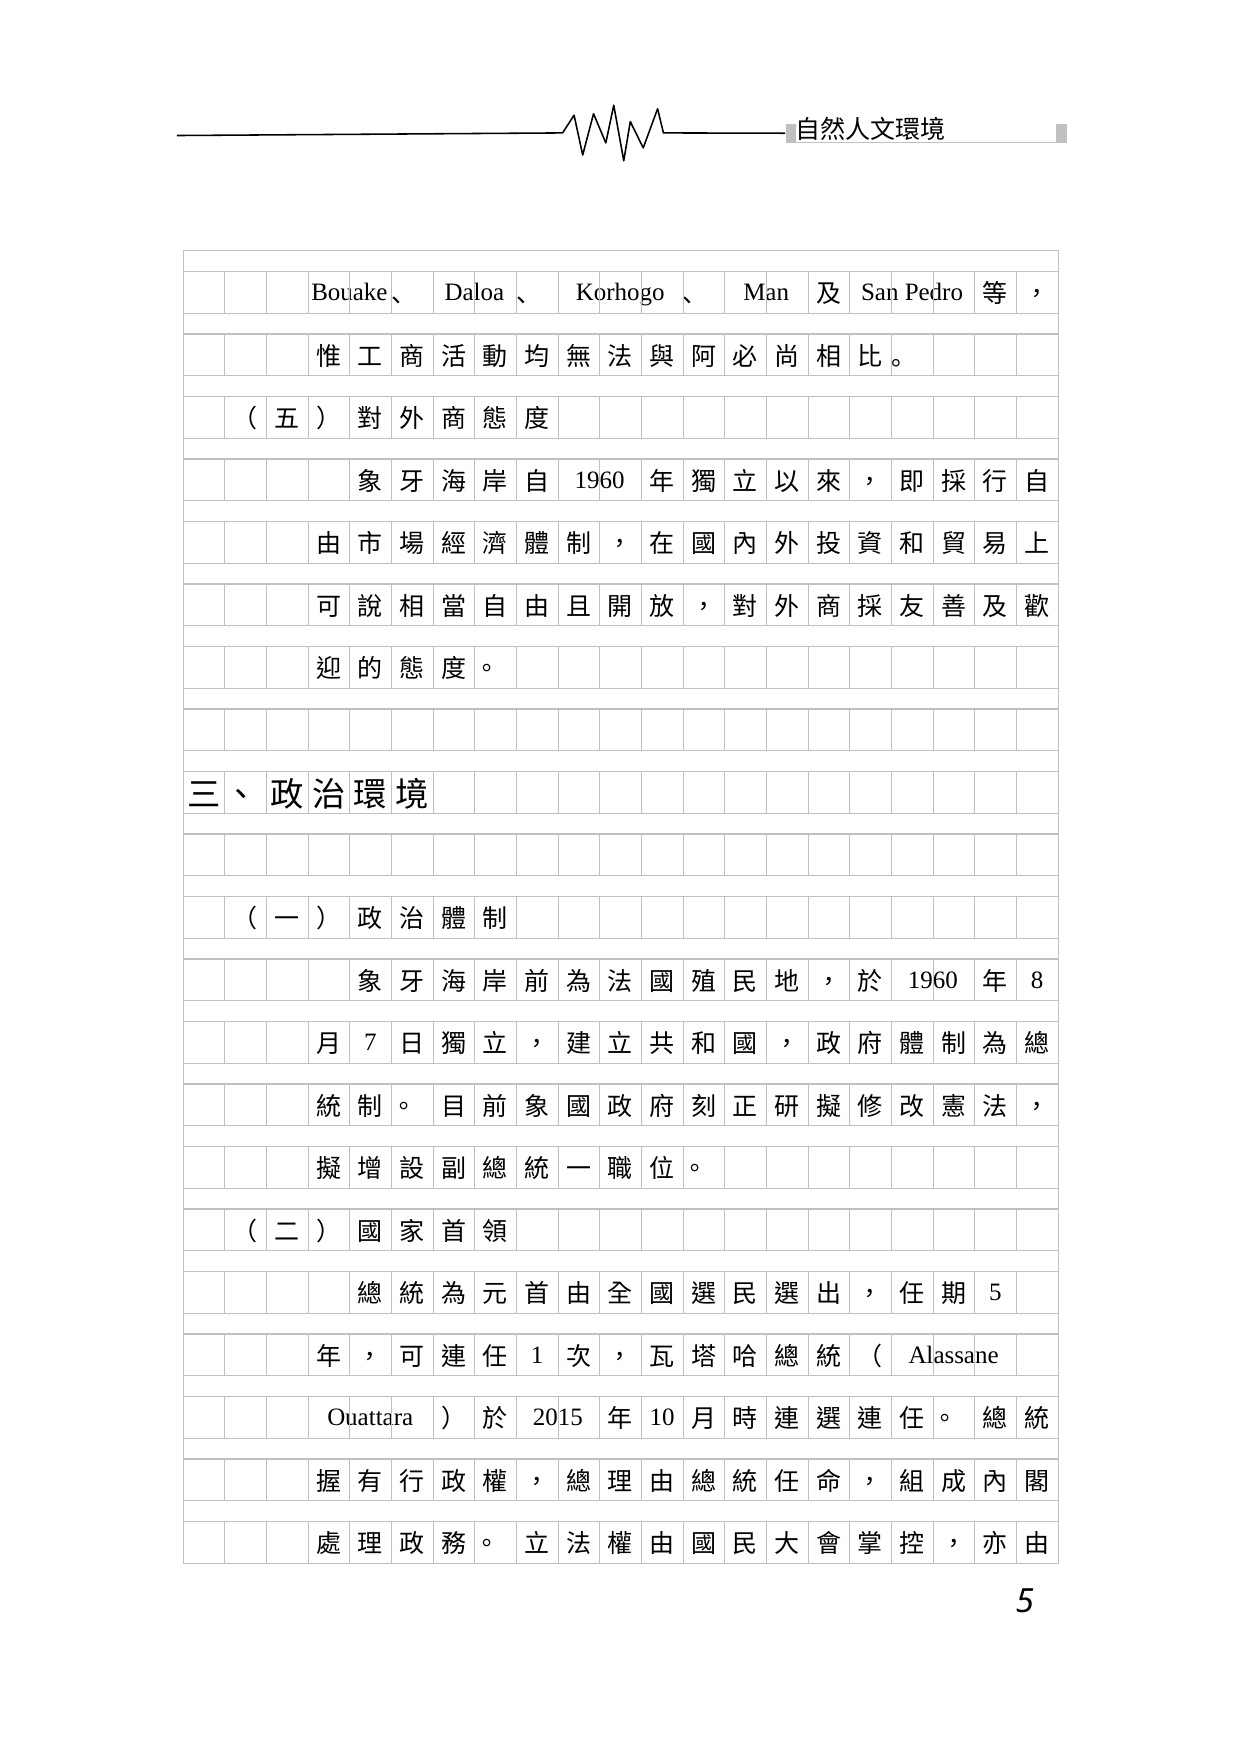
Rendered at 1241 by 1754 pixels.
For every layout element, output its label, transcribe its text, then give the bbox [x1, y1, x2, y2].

text 象牙海岸前為法國殖民地，於1960年8月7日獨立，建立共和國，政府體制為總統制。目前象國政府刻正研擬修改憲法，擬增設副總統一職位。 [392, 1085, 433, 1125]
text 象牙海岸前為法國殖民地，於1960年8月7日獨立，建立共和國，政府體制為總統制。目前象國政府刻正研擬修改憲法，擬增設副總統一職位。 [517, 1085, 558, 1125]
text 三、政治環境 [600, 772, 641, 813]
text 象牙海岸其他重要城市尚包括Bouake、Daloa、Korhogo、Man及San Pedro等，惟工商活動均無法與阿必尚相比。 [767, 335, 808, 375]
text [1017, 397, 1058, 438]
text 象牙海岸前為法國殖民地，於1960年8月7日獨立，建立共和國，政府體制為總統制。目前象國政府刻正研擬修改憲法，擬增設副總統一職位。 [350, 1085, 391, 1125]
text 象牙海岸前為法國殖民地，於1960年8月7日獨立，建立共和國，政府體制為總統制。目前象國政府刻正研擬修改憲法，擬增設副總統一職位。 [281, 1001, 1058, 1021]
text 象牙海岸自1960年獨立以來，即採行自由市場經濟體制，在國內外投資和貿易上可說相當自由且開放，對外商採友善及歡迎的態度。 [642, 522, 683, 563]
text ） [309, 1210, 349, 1250]
text 象牙海岸自1960年獨立以來，即採行自由市場經濟體制，在國內外投資和貿易上可說相當自由且開放，對外商採友善及歡迎的態度。 [1017, 522, 1058, 563]
text 象牙海岸前為法國殖民地，於1960年8月7日獨立，建立共和國，政府體制為總統制。目前象國政府刻正研擬修改憲法，擬增設副總統一職位。 [559, 1022, 599, 1063]
text 象牙海岸其他重要城市尚包括Bouake、Daloa、Korhogo、Man及San Pedro等，惟工商活動均無法與阿必尚相比。 [892, 272, 933, 313]
text 象牙海岸前為法國殖民地，於1960年8月7日獨立，建立共和國，政府體制為總統制。目前象國政府刻正研擬修改憲法，擬增設副總統一職位。 [434, 960, 474, 1000]
text 象牙海岸前為法國殖民地，於1960年8月7日獨立，建立共和國，政府體制為總統制。目前象國政府刻正研擬修改憲法，擬增設副總統一職位。 [559, 1147, 599, 1188]
text 制 [475, 897, 516, 938]
text [934, 897, 974, 938]
text 象牙海岸自1960年獨立以來，即採行自由市場經濟體制，在國內外投資和貿易上可說相當自由且開放，對外商採友善及歡迎的態度。 [309, 647, 349, 688]
text 象牙海岸前為法國殖民地，於1960年8月7日獨立，建立共和國，政府體制為總統制。目前象國政府刻正研擬修改憲法，擬增設副總統一職位。 [642, 1085, 683, 1125]
text 象牙海岸前為法國殖民地，於1960年8月7日獨立，建立共和國，政府體制為總統制。目前象國政府刻正研擬修改憲法，擬增設副總統一職位。 [434, 1085, 474, 1125]
text 象牙海岸自1960年獨立以來，即採行自由市場經濟體制，在國內外投資和貿易上可說相當自由且開放，對外商採友善及歡迎的態度。 [475, 585, 516, 625]
text [850, 1210, 891, 1250]
text 象牙海岸自1960年獨立以來，即採行自由市場經濟體制，在國內外投資和貿易上可說相當自由且開放，對外商採友善及歡迎的態度。 [934, 585, 974, 625]
text 象牙海岸自1960年獨立以來，即採行自由市場經濟體制，在國內外投資和貿易上可說相當自由且開放，對外商採友善及歡迎的態度。 [281, 626, 1058, 646]
text 三、政治環境 [642, 772, 683, 813]
text [892, 1210, 933, 1250]
text 三、政治環境 [725, 772, 766, 813]
text 象牙海岸其他重要城市尚包括Bouake、Daloa、Korhogo、Man及San Pedro等，惟工商活動均無法與阿必尚相比。 [559, 272, 599, 313]
text 象牙海岸自1960年獨立以來，即採行自由市場經濟體制，在國內外投資和貿易上可說相當自由且開放，對外商採友善及歡迎的態度。 [600, 460, 641, 500]
text 象牙海岸自1960年獨立以來，即採行自由市場經濟體制，在國內外投資和貿易上可說相當自由且開放，對外商採友善及歡迎的態度。 [767, 522, 808, 563]
text 象牙海岸自1960年獨立以來，即採行自由市場經濟體制，在國內外投資和貿易上可說相當自由且開放，對外商採友善及歡迎的態度。 [600, 647, 641, 688]
text 象牙海岸前為法國殖民地，於1960年8月7日獨立，建立共和國，政府體制為總統制。目前象國政府刻正研擬修改憲法，擬增設副總統一職位。 [392, 960, 433, 1000]
text [559, 397, 599, 438]
text [684, 1210, 724, 1250]
text 象牙海岸自1960年獨立以來，即採行自由市場經濟體制，在國內外投資和貿易上可說相當自由且開放，對外商採友善及歡迎的態度。 [350, 647, 391, 688]
text 象牙海岸前為法國殖民地，於1960年8月7日獨立，建立共和國，政府體制為總統制。目前象國政府刻正研擬修改憲法，擬增設副總統一職位。 [392, 1147, 433, 1188]
text [850, 397, 891, 438]
text 領 [475, 1210, 516, 1250]
text [725, 397, 766, 438]
text 象牙海岸自1960年獨立以來，即採行自由市場經濟體制，在國內外投資和貿易上可說相當自由且開放，對外商採友善及歡迎的態度。 [892, 460, 933, 500]
text 象牙海岸前為法國殖民地，於1960年8月7日獨立，建立共和國，政府體制為總統制。目前象國政府刻正研擬修改憲法，擬增設副總統一職位。 [600, 1022, 641, 1063]
text 象牙海岸前為法國殖民地，於1960年8月7日獨立，建立共和國，政府體制為總統制。目前象國政府刻正研擬修改憲法，擬增設副總統一職位。 [767, 1085, 808, 1125]
text 象牙海岸前為法國殖民地，於1960年8月7日獨立，建立共和國，政府體制為總統制。目前象國政府刻正研擬修改憲法，擬增設副總統一職位。 [684, 1147, 724, 1188]
text 象牙海岸自1960年獨立以來，即採行自由市場經濟體制，在國內外投資和貿易上可說相當自由且開放，對外商採友善及歡迎的態度。 [767, 460, 808, 500]
text 象牙海岸自1960年獨立以來，即採行自由市場經濟體制，在國內外投資和貿易上可說相當自由且開放，對外商採友善及歡迎的態度。 [975, 522, 1016, 563]
text [975, 897, 1016, 938]
text 象牙海岸自1960年獨立以來，即採行自由市場經濟體制，在國內外投資和貿易上可說相當自由且開放，對外商採友善及歡迎的態度。 [892, 647, 933, 688]
text 象牙海岸其他重要城市尚包括Bouake、Daloa、Korhogo、Man及San Pedro等，惟工商活動均無法與阿必尚相比。 [600, 335, 641, 375]
text 三、政治環境 [434, 772, 474, 813]
text 象牙海岸前為法國殖民地，於1960年8月7日獨立，建立共和國，政府體制為總統制。目前象國政府刻正研擬修改憲法，擬增設副總統一職位。 [892, 1022, 933, 1063]
text 象牙海岸前為法國殖民地，於1960年8月7日獨立，建立共和國，政府體制為總統制。目前象國政府刻正研擬修改憲法，擬增設副總統一職位。 [934, 1022, 974, 1063]
text 象牙海岸自1960年獨立以來，即採行自由市場經濟體制，在國內外投資和貿易上可說相當自由且開放，對外商採友善及歡迎的態度。 [934, 522, 974, 563]
text 象牙海岸自1960年獨立以來，即採行自由市場經濟體制，在國內外投資和貿易上可說相當自由且開放，對外商採友善及歡迎的態度。 [684, 585, 724, 625]
text 象牙海岸自1960年獨立以來，即採行自由市場經濟體制，在國內外投資和貿易上可說相當自由且開放，對外商採友善及歡迎的態度。 [350, 522, 391, 563]
text 象牙海岸前為法國殖民地，於1960年8月7日獨立，建立共和國，政府體制為總統制。目前象國政府刻正研擬修改憲法，擬增設副總統一職位。 [892, 1147, 933, 1188]
text 象牙海岸前為法國殖民地，於1960年8月7日獨立，建立共和國，政府體制為總統制。目前象國政府刻正研擬修改憲法，擬增設副總統一職位。 [850, 1022, 891, 1063]
text 象牙海岸前為法國殖民地，於1960年8月7日獨立，建立共和國，政府體制為總統制。目前象國政府刻正研擬修改憲法，擬增設副總統一職位。 [684, 1022, 724, 1063]
text 象牙海岸自1960年獨立以來，即採行自由市場經濟體制，在國內外投資和貿易上可說相當自由且開放，對外商採友善及歡迎的態度。 [350, 460, 391, 500]
text 象牙海岸其他重要城市尚包括Bouake、Daloa、Korhogo、Man及San Pedro等，惟工商活動均無法與阿必尚相比。 [475, 335, 516, 375]
text [725, 1210, 766, 1250]
text 象牙海岸前為法國殖民地，於1960年8月7日獨立，建立共和國，政府體制為總統制。目前象國政府刻正研擬修改憲法，擬增設副總統一職位。 [767, 960, 808, 1000]
text 象牙海岸前為法國殖民地，於1960年8月7日獨立，建立共和國，政府體制為總統制。目前象國政府刻正研擬修改憲法，擬增設副總統一職位。 [475, 960, 516, 1000]
text 象牙海岸前為法國殖民地，於1960年8月7日獨立，建立共和國，政府體制為總統制。目前象國政府刻正研擬修改憲法，擬增設副總統一職位。 [350, 960, 391, 1000]
text 象牙海岸前為法國殖民地，於1960年8月7日獨立，建立共和國，政府體制為總統制。目前象國政府刻正研擬修改憲法，擬增設副總統一職位。 [600, 1085, 641, 1125]
text 象牙海岸自1960年獨立以來，即採行自由市場經濟體制，在國內外投資和貿易上可說相當自由且開放，對外商採友善及歡迎的態度。 [684, 647, 724, 688]
text 象牙海岸自1960年獨立以來，即採行自由市場經濟體制，在國內外投資和貿易上可說相當自由且開放，對外商採友善及歡迎的態度。 [892, 585, 933, 625]
text 象牙海岸自1960年獨立以來，即採行自由市場經濟體制，在國內外投資和貿易上可說相當自由且開放，對外商採友善及歡迎的態度。 [1017, 460, 1058, 500]
text 象牙海岸前為法國殖民地，於1960年8月7日獨立，建立共和國，政府體制為總統制。目前象國政府刻正研擬修改憲法，擬增設副總統一職位。 [809, 1147, 849, 1188]
text 一 [267, 897, 308, 938]
text 象牙海岸前為法國殖民地，於1960年8月7日獨立，建立共和國，政府體制為總統制。目前象國政府刻正研擬修改憲法，擬增設副總統一職位。 [725, 960, 766, 1000]
text 三、政治環境 [684, 772, 724, 813]
text 三、政治環境 [934, 772, 974, 813]
text 象牙海岸自1960年獨立以來，即採行自由市場經濟體制，在國內外投資和貿易上可說相當自由且開放，對外商採友善及歡迎的態度。 [559, 647, 599, 688]
text 象牙海岸其他重要城市尚包括Bouake、Daloa、Korhogo、Man及San Pedro等，惟工商活動均無法與阿必尚相比。 [309, 272, 349, 313]
text 象牙海岸前為法國殖民地，於1960年8月7日獨立，建立共和國，政府體制為總統制。目前象國政府刻正研擬修改憲法，擬增設副總統一職位。 [850, 1147, 891, 1188]
text 外 [392, 397, 433, 438]
text 象牙海岸自1960年獨立以來，即採行自由市場經濟體制，在國內外投資和貿易上可說相當自由且開放，對外商採友善及歡迎的態度。 [350, 585, 391, 625]
text [975, 397, 1016, 438]
text 象牙海岸前為法國殖民地，於1960年8月7日獨立，建立共和國，政府體制為總統制。目前象國政府刻正研擬修改憲法，擬增設副總統一職位。 [600, 960, 641, 1000]
text 象牙海岸自1960年獨立以來，即採行自由市場經濟體制，在國內外投資和貿易上可說相當自由且開放，對外商採友善及歡迎的態度。 [517, 585, 558, 625]
text [207, 897, 224, 938]
text 象牙海岸其他重要城市尚包括Bouake、Daloa、Korhogo、Man及San Pedro等，惟工商活動均無法與阿必尚相比。 [559, 335, 599, 375]
text [684, 897, 724, 938]
text 象牙海岸前為法國殖民地，於1960年8月7日獨立，建立共和國，政府體制為總統制。目前象國政府刻正研擬修改憲法，擬增設副總統一職位。 [281, 1126, 1058, 1146]
text 象牙海岸自1960年獨立以來，即採行自由市場經濟體制，在國內外投資和貿易上可說相當自由且開放，對外商採友善及歡迎的態度。 [975, 647, 1016, 688]
text 象牙海岸其他重要城市尚包括Bouake、Daloa、Korhogo、Man及San Pedro等，惟工商活動均無法與阿必尚相比。 [1017, 272, 1058, 313]
text 象牙海岸前為法國殖民地，於1960年8月7日獨立，建立共和國，政府體制為總統制。目前象國政府刻正研擬修改憲法，擬增設副總統一職位。 [517, 1147, 558, 1188]
text 對 [350, 397, 391, 438]
text [600, 1210, 641, 1250]
text 象牙海岸自1960年獨立以來，即採行自由市場經濟體制，在國內外投資和貿易上可說相當自由且開放，對外商採友善及歡迎的態度。 [392, 647, 433, 688]
text [725, 897, 766, 938]
text [642, 897, 683, 938]
text [559, 1210, 599, 1250]
text 象牙海岸自1960年獨立以來，即採行自由市場經濟體制，在國內外投資和貿易上可說相當自由且開放，對外商採友善及歡迎的態度。 [559, 585, 599, 625]
text 三、政治環境 [350, 772, 391, 813]
text 三、政治環境 [767, 772, 808, 813]
text 象牙海岸自1960年獨立以來，即採行自由市場經濟體制，在國內外投資和貿易上可說相當自由且開放，對外商採友善及歡迎的態度。 [434, 460, 474, 500]
text 象牙海岸自1960年獨立以來，即採行自由市場經濟體制，在國內外投資和貿易上可說相當自由且開放，對外商採友善及歡迎的態度。 [642, 460, 683, 500]
text 三、政治環境 [392, 772, 433, 813]
text 象牙海岸自1960年獨立以來，即採行自由市場經濟體制，在國內外投資和貿易上可說相當自由且開放，對外商採友善及歡迎的態度。 [1017, 585, 1058, 625]
text 象牙海岸其他重要城市尚包括Bouake、Daloa、Korhogo、Man及San Pedro等，惟工商活動均無法與阿必尚相比。 [392, 335, 433, 375]
text 象牙海岸自1960年獨立以來，即採行自由市場經濟體制，在國內外投資和貿易上可說相當自由且開放，對外商採友善及歡迎的態度。 [392, 522, 433, 563]
text 象牙海岸自1960年獨立以來，即採行自由市場經濟體制，在國內外投資和貿易上可說相當自由且開放，對外商採友善及歡迎的態度。 [475, 647, 516, 688]
text 象牙海岸前為法國殖民地，於1960年8月7日獨立，建立共和國，政府體制為總統制。目前象國政府刻正研擬修改憲法，擬增設副總統一職位。 [809, 960, 849, 1000]
text 象牙海岸前為法國殖民地，於1960年8月7日獨立，建立共和國，政府體制為總統制。目前象國政府刻正研擬修改憲法，擬增設副總統一職位。 [809, 1022, 849, 1063]
text 象牙海岸其他重要城市尚包括Bouake、Daloa、Korhogo、Man及San Pedro等，惟工商活動均無法與阿必尚相比。 [975, 335, 1016, 375]
text 象牙海岸其他重要城市尚包括Bouake、Daloa、Korhogo、Man及San Pedro等，惟工商活動均無法與阿必尚相比。 [934, 335, 974, 375]
text 象牙海岸自1960年獨立以來，即採行自由市場經濟體制，在國內外投資和貿易上可說相當自由且開放，對外商採友善及歡迎的態度。 [725, 522, 766, 563]
text 態 [475, 397, 516, 438]
text （ [225, 897, 266, 938]
text 象牙海岸前為法國殖民地，於1960年8月7日獨立，建立共和國，政府體制為總統制。目前象國政府刻正研擬修改憲法，擬增設副總統一職位。 [1017, 1022, 1058, 1063]
text 象牙海岸自1960年獨立以來，即採行自由市場經濟體制，在國內外投資和貿易上可說相當自由且開放，對外商採友善及歡迎的態度。 [809, 522, 849, 563]
text 象牙海岸自1960年獨立以來，即採行自由市場經濟體制，在國內外投資和貿易上可說相當自由且開放，對外商採友善及歡迎的態度。 [475, 522, 516, 563]
text [684, 397, 724, 438]
text 象牙海岸自1960年獨立以來，即採行自由市場經濟體制，在國內外投資和貿易上可說相當自由且開放，對外商採友善及歡迎的態度。 [850, 585, 891, 625]
text 象牙海岸前為法國殖民地，於1960年8月7日獨立，建立共和國，政府體制為總統制。目前象國政府刻正研擬修改憲法，擬增設副總統一職位。 [309, 1085, 349, 1125]
text 象牙海岸自1960年獨立以來，即採行自由市場經濟體制，在國內外投資和貿易上可說相當自由且開放，對外商採友善及歡迎的態度。 [850, 522, 891, 563]
text 象牙海岸自1960年獨立以來，即採行自由市場經濟體制，在國內外投資和貿易上可說相當自由且開放，對外商採友善及歡迎的態度。 [1017, 647, 1058, 688]
text 首 [434, 1210, 474, 1250]
text 三、政治環境 [975, 772, 1016, 813]
text [809, 1210, 849, 1250]
text 象牙海岸自1960年獨立以來，即採行自由市場經濟體制，在國內外投資和貿易上可說相當自由且開放，對外商採友善及歡迎的態度。 [975, 460, 1016, 500]
text 三、政治環境 [184, 772, 224, 813]
text [975, 1210, 1016, 1250]
text 象牙海岸前為法國殖民地，於1960年8月7日獨立，建立共和國，政府體制為總統制。目前象國政府刻正研擬修改憲法，擬增設副總統一職位。 [1017, 1085, 1058, 1125]
text [1017, 1210, 1058, 1250]
text 象牙海岸自1960年獨立以來，即採行自由市場經濟體制，在國內外投資和貿易上可說相當自由且開放，對外商採友善及歡迎的態度。 [975, 585, 1016, 625]
text [559, 897, 599, 938]
text 三、政治環境 [809, 772, 849, 813]
text 象牙海岸前為法國殖民地，於1960年8月7日獨立，建立共和國，政府體制為總統制。目前象國政府刻正研擬修改憲法，擬增設副總統一職位。 [725, 1147, 766, 1188]
text 象牙海岸其他重要城市尚包括Bouake、Daloa、Korhogo、Man及San Pedro等，惟工商活動均無法與阿必尚相比。 [767, 272, 808, 313]
text 象牙海岸自1960年獨立以來，即採行自由市場經濟體制，在國內外投資和貿易上可說相當自由且開放，對外商採友善及歡迎的態度。 [934, 647, 974, 688]
text 象牙海岸自1960年獨立以來，即採行自由市場經濟體制，在國內外投資和貿易上可說相當自由且開放，對外商採友善及歡迎的態度。 [642, 585, 683, 625]
text 象牙海岸自1960年獨立以來，即採行自由市場經濟體制，在國內外投資和貿易上可說相當自由且開放，對外商採友善及歡迎的態度。 [309, 460, 349, 500]
text 象牙海岸前為法國殖民地，於1960年8月7日獨立，建立共和國，政府體制為總統制。目前象國政府刻正研擬修改憲法，擬增設副總統一職位。 [975, 1147, 1016, 1188]
text 象牙海岸前為法國殖民地，於1960年8月7日獨立，建立共和國，政府體制為總統制。目前象國政府刻正研擬修改憲法，擬增設副總統一職位。 [642, 960, 683, 1000]
text 象牙海岸前為法國殖民地，於1960年8月7日獨立，建立共和國，政府體制為總統制。目前象國政府刻正研擬修改憲法，擬增設副總統一職位。 [281, 939, 1058, 958]
text 象牙海岸自1960年獨立以來，即採行自由市場經濟體制，在國內外投資和貿易上可說相當自由且開放，對外商採友善及歡迎的態度。 [434, 647, 474, 688]
text 象牙海岸前為法國殖民地，於1960年8月7日獨立，建立共和國，政府體制為總統制。目前象國政府刻正研擬修改憲法，擬增設副總統一職位。 [767, 1022, 808, 1063]
text 象牙海岸其他重要城市尚包括Bouake、Daloa、Korhogo、Man及San Pedro等，惟工商活動均無法與阿必尚相比。 [281, 314, 1058, 333]
text 象牙海岸前為法國殖民地，於1960年8月7日獨立，建立共和國，政府體制為總統制。目前象國政府刻正研擬修改憲法，擬增設副總統一職位。 [350, 1147, 391, 1188]
text 象牙海岸前為法國殖民地，於1960年8月7日獨立，建立共和國，政府體制為總統制。目前象國政府刻正研擬修改憲法，擬增設副總統一職位。 [725, 1022, 766, 1063]
text 象牙海岸自1960年獨立以來，即採行自由市場經濟體制，在國內外投資和貿易上可說相當自由且開放，對外商採友善及歡迎的態度。 [281, 501, 1058, 521]
text 象牙海岸其他重要城市尚包括Bouake、Daloa、Korhogo、Man及San Pedro等，惟工商活動均無法與阿必尚相比。 [809, 335, 849, 375]
text [517, 897, 558, 938]
text 象牙海岸前為法國殖民地，於1960年8月7日獨立，建立共和國，政府體制為總統制。目前象國政府刻正研擬修改憲法，擬增設副總統一職位。 [559, 1085, 599, 1125]
text [207, 376, 1058, 396]
text 象牙海岸前為法國殖民地，於1960年8月7日獨立，建立共和國，政府體制為總統制。目前象國政府刻正研擬修改憲法，擬增設副總統一職位。 [309, 960, 349, 1000]
text 治 [392, 897, 433, 938]
text 象牙海岸其他重要城市尚包括Bouake、Daloa、Korhogo、Man及San Pedro等，惟工商活動均無法與阿必尚相比。 [642, 335, 683, 375]
text 象牙海岸前為法國殖民地，於1960年8月7日獨立，建立共和國，政府體制為總統制。目前象國政府刻正研擬修改憲法，擬增設副總統一職位。 [1017, 960, 1058, 1000]
text [1017, 897, 1058, 938]
text [207, 1210, 224, 1250]
text 象牙海岸自1960年獨立以來，即採行自由市場經濟體制，在國內外投資和貿易上可說相當自由且開放，對外商採友善及歡迎的態度。 [850, 647, 891, 688]
text 象牙海岸其他重要城市尚包括Bouake、Daloa、Korhogo、Man及San Pedro等，惟工商活動均無法與阿必尚相比。 [434, 335, 474, 375]
text 象牙海岸其他重要城市尚包括Bouake、Daloa、Korhogo、Man及San Pedro等，惟工商活動均無法與阿必尚相比。 [392, 272, 433, 313]
text [642, 1210, 683, 1250]
text 三、政治環境 [892, 772, 933, 813]
text 象牙海岸其他重要城市尚包括Bouake、Daloa、Korhogo、Man及San Pedro等，惟工商活動均無法與阿必尚相比。 [725, 272, 766, 313]
text （ [225, 397, 266, 438]
text 象牙海岸前為法國殖民地，於1960年8月7日獨立，建立共和國，政府體制為總統制。目前象國政府刻正研擬修改憲法，擬增設副總統一職位。 [475, 1147, 516, 1188]
text 五 [267, 397, 308, 438]
text 象牙海岸其他重要城市尚包括Bouake、Daloa、Korhogo、Man及San Pedro等，惟工商活動均無法與阿必尚相比。 [475, 272, 516, 313]
text 象牙海岸其他重要城市尚包括Bouake、Daloa、Korhogo、Man及San Pedro等，惟工商活動均無法與阿必尚相比。 [1017, 335, 1058, 375]
text 三、政治環境 [475, 772, 516, 813]
text 象牙海岸前為法國殖民地，於1960年8月7日獨立，建立共和國，政府體制為總統制。目前象國政府刻正研擬修改憲法，擬增設副總統一職位。 [350, 1022, 391, 1063]
text 象牙海岸前為法國殖民地，於1960年8月7日獨立，建立共和國，政府體制為總統制。目前象國政府刻正研擬修改憲法，擬增設副總統一職位。 [517, 1022, 558, 1063]
text 象牙海岸前為法國殖民地，於1960年8月7日獨立，建立共和國，政府體制為總統制。目前象國政府刻正研擬修改憲法，擬增設副總統一職位。 [517, 960, 558, 1000]
text [850, 897, 891, 938]
text 象牙海岸自1960年獨立以來，即採行自由市場經濟體制，在國內外投資和貿易上可說相當自由且開放，對外商採友善及歡迎的態度。 [517, 522, 558, 563]
text 象牙海岸前為法國殖民地，於1960年8月7日獨立，建立共和國，政府體制為總統制。目前象國政府刻正研擬修改憲法，擬增設副總統一職位。 [684, 1085, 724, 1125]
text 國 [350, 1210, 391, 1250]
text 商 [434, 397, 474, 438]
text 象牙海岸自1960年獨立以來，即採行自由市場經濟體制，在國內外投資和貿易上可說相當自由且開放，對外商採友善及歡迎的態度。 [892, 522, 933, 563]
text 政 [350, 897, 391, 938]
text 象牙海岸自1960年獨立以來，即採行自由市場經濟體制，在國內外投資和貿易上可說相當自由且開放，對外商採友善及歡迎的態度。 [309, 585, 349, 625]
text [934, 397, 974, 438]
text 三、政治環境 [1017, 772, 1058, 813]
text 象牙海岸前為法國殖民地，於1960年8月7日獨立，建立共和國，政府體制為總統制。目前象國政府刻正研擬修改憲法，擬增設副總統一職位。 [975, 1085, 1016, 1125]
text 象牙海岸前為法國殖民地，於1960年8月7日獨立，建立共和國，政府體制為總統制。目前象國政府刻正研擬修改憲法，擬增設副總統一職位。 [642, 1147, 683, 1188]
text [892, 397, 933, 438]
text 二 [267, 1210, 308, 1250]
text [809, 397, 849, 438]
text （ [225, 1210, 266, 1250]
text 象牙海岸前為法國殖民地，於1960年8月7日獨立，建立共和國，政府體制為總統制。目前象國政府刻正研擬修改憲法，擬增設副總統一職位。 [281, 1064, 1058, 1083]
text 象牙海岸自1960年獨立以來，即採行自由市場經濟體制，在國內外投資和貿易上可說相當自由且開放，對外商採友善及歡迎的態度。 [281, 439, 1058, 458]
text 象牙海岸其他重要城市尚包括Bouake、Daloa、Korhogo、Man及San Pedro等，惟工商活動均無法與阿必尚相比。 [684, 272, 724, 313]
text 象牙海岸前為法國殖民地，於1960年8月7日獨立，建立共和國，政府體制為總統制。目前象國政府刻正研擬修改憲法，擬增設副總統一職位。 [559, 960, 599, 1000]
text 象牙海岸其他重要城市尚包括Bouake、Daloa、Korhogo、Man及San Pedro等，惟工商活動均無法與阿必尚相比。 [309, 335, 349, 375]
text 度 [517, 397, 558, 438]
text 象牙海岸其他重要城市尚包括Bouake、Daloa、Korhogo、Man及San Pedro等，惟工商活動均無法與阿必尚相比。 [642, 272, 683, 313]
text 象牙海岸前為法國殖民地，於1960年8月7日獨立，建立共和國，政府體制為總統制。目前象國政府刻正研擬修改憲法，擬增設副總統一職位。 [1017, 1147, 1058, 1188]
text 象牙海岸自1960年獨立以來，即採行自由市場經濟體制，在國內外投資和貿易上可說相當自由且開放，對外商採友善及歡迎的態度。 [684, 460, 724, 500]
text 象牙海岸自1960年獨立以來，即採行自由市場經濟體制，在國內外投資和貿易上可說相當自由且開放，對外商採友善及歡迎的態度。 [392, 460, 433, 500]
text 象牙海岸其他重要城市尚包括Bouake、Daloa、Korhogo、Man及San Pedro等，惟工商活動均無法與阿必尚相比。 [934, 272, 974, 313]
text 象牙海岸前為法國殖民地，於1960年8月7日獨立，建立共和國，政府體制為總統制。目前象國政府刻正研擬修改憲法，擬增設副總統一職位。 [975, 960, 1016, 1000]
text 象牙海岸前為法國殖民地，於1960年8月7日獨立，建立共和國，政府體制為總統制。目前象國政府刻正研擬修改憲法，擬增設副總統一職位。 [809, 1085, 849, 1125]
text 總統為元首由全國選民選出，任期5年，可連任1次，瓦塔哈總統（Alassane Ouattara）於2015年10月時連選連任。總統握有行政權，總理由總統任命，組成內閣處理政務。立法權由國民大會掌控，亦由全國選民選出，任期5年。 [281, 1501, 1058, 1521]
text 象牙海岸自1960年獨立以來，即採行自由市場經濟體制，在國內外投資和貿易上可說相當自由且開放，對外商採友善及歡迎的態度。 [559, 522, 599, 563]
text 象牙海岸自1960年獨立以來，即採行自由市場經濟體制，在國內外投資和貿易上可說相當自由且開放，對外商採友善及歡迎的態度。 [725, 460, 766, 500]
text [809, 897, 849, 938]
text ） [309, 897, 349, 938]
text 三、政治環境 [559, 772, 599, 813]
text 象牙海岸前為法國殖民地，於1960年8月7日獨立，建立共和國，政府體制為總統制。目前象國政府刻正研擬修改憲法，擬增設副總統一職位。 [309, 1147, 349, 1188]
text 三、政治環境 [850, 772, 891, 813]
text 象牙海岸前為法國殖民地，於1960年8月7日獨立，建立共和國，政府體制為總統制。目前象國政府刻正研擬修改憲法，擬增設副總統一職位。 [392, 1022, 433, 1063]
text [642, 397, 683, 438]
text 象牙海岸自1960年獨立以來，即採行自由市場經濟體制，在國內外投資和貿易上可說相當自由且開放，對外商採友善及歡迎的態度。 [517, 647, 558, 688]
text 總統為元首由全國選民選出，任期5年，可連任1次，瓦塔哈總統（Alassane Ouattara）於2015年10月時連選連任。總統握有行政權，總理由總統任命，組成內閣處理政務。立法權由國民大會掌控，亦由全國選民選出，任期5年。 [281, 1251, 1058, 1271]
text 象牙海岸前為法國殖民地，於1960年8月7日獨立，建立共和國，政府體制為總統制。目前象國政府刻正研擬修改憲法，擬增設副總統一職位。 [850, 1085, 891, 1125]
text 象牙海岸自1960年獨立以來，即採行自由市場經濟體制，在國內外投資和貿易上可說相當自由且開放，對外商採友善及歡迎的態度。 [434, 585, 474, 625]
text 象牙海岸其他重要城市尚包括Bouake、Daloa、Korhogo、Man及San Pedro等，惟工商活動均無法與阿必尚相比。 [850, 272, 891, 313]
text 象牙海岸自1960年獨立以來，即採行自由市場經濟體制，在國內外投資和貿易上可說相當自由且開放，對外商採友善及歡迎的態度。 [809, 460, 849, 500]
text 象牙海岸其他重要城市尚包括Bouake、Daloa、Korhogo、Man及San Pedro等，惟工商活動均無法與阿必尚相比。 [517, 272, 558, 313]
text 象牙海岸前為法國殖民地，於1960年8月7日獨立，建立共和國，政府體制為總統制。目前象國政府刻正研擬修改憲法，擬增設副總統一職位。 [725, 1085, 766, 1125]
text 象牙海岸自1960年獨立以來，即採行自由市場經濟體制，在國內外投資和貿易上可說相當自由且開放，對外商採友善及歡迎的態度。 [934, 460, 974, 500]
text 象牙海岸前為法國殖民地，於1960年8月7日獨立，建立共和國，政府體制為總統制。目前象國政府刻正研擬修改憲法，擬增設副總統一職位。 [767, 1147, 808, 1188]
text 象牙海岸自1960年獨立以來，即採行自由市場經濟體制，在國內外投資和貿易上可說相當自由且開放，對外商採友善及歡迎的態度。 [281, 564, 1058, 583]
text 象牙海岸其他重要城市尚包括Bouake、Daloa、Korhogo、Man及San Pedro等，惟工商活動均無法與阿必尚相比。 [434, 272, 474, 313]
text [207, 1189, 1058, 1208]
text 象牙海岸前為法國殖民地，於1960年8月7日獨立，建立共和國，政府體制為總統制。目前象國政府刻正研擬修改憲法，擬增設副總統一職位。 [934, 960, 974, 1000]
text 象牙海岸前為法國殖民地，於1960年8月7日獨立，建立共和國，政府體制為總統制。目前象國政府刻正研擬修改憲法，擬增設副總統一職位。 [434, 1022, 474, 1063]
text 象牙海岸前為法國殖民地，於1960年8月7日獨立，建立共和國，政府體制為總統制。目前象國政府刻正研擬修改憲法，擬增設副總統一職位。 [475, 1022, 516, 1063]
text 象牙海岸前為法國殖民地，於1960年8月7日獨立，建立共和國，政府體制為總統制。目前象國政府刻正研擬修改憲法，擬增設副總統一職位。 [975, 1022, 1016, 1063]
text 象牙海岸其他重要城市尚包括Bouake、Daloa、Korhogo、Man及San Pedro等，惟工商活動均無法與阿必尚相比。 [350, 272, 391, 313]
text 象牙海岸其他重要城市尚包括Bouake、Daloa、Korhogo、Man及San Pedro等，惟工商活動均無法與阿必尚相比。 [892, 335, 933, 375]
text 象牙海岸自1960年獨立以來，即採行自由市場經濟體制，在國內外投資和貿易上可說相當自由且開放，對外商採友善及歡迎的態度。 [475, 460, 516, 500]
text 象牙海岸自1960年獨立以來，即採行自由市場經濟體制，在國內外投資和貿易上可說相當自由且開放，對外商採友善及歡迎的態度。 [725, 647, 766, 688]
text 象牙海岸自1960年獨立以來，即採行自由市場經濟體制，在國內外投資和貿易上可說相當自由且開放，對外商採友善及歡迎的態度。 [809, 647, 849, 688]
text [767, 397, 808, 438]
text 象牙海岸前為法國殖民地，於1960年8月7日獨立，建立共和國，政府體制為總統制。目前象國政府刻正研擬修改憲法，擬增設副總統一職位。 [309, 1022, 349, 1063]
text 象牙海岸自1960年獨立以來，即採行自由市場經濟體制，在國內外投資和貿易上可說相當自由且開放，對外商採友善及歡迎的態度。 [434, 522, 474, 563]
text 總統為元首由全國選民選出，任期5年，可連任1次，瓦塔哈總統（Alassane Ouattara）於2015年10月時連選連任。總統握有行政權，總理由總統任命，組成內閣處理政務。立法權由國民大會掌控，亦由全國選民選出，任期5年。 [281, 1314, 1058, 1333]
text 象牙海岸其他重要城市尚包括Bouake、Daloa、Korhogo、Man及San Pedro等，惟工商活動均無法與阿必尚相比。 [281, 251, 1058, 271]
text 象牙海岸自1960年獨立以來，即採行自由市場經濟體制，在國內外投資和貿易上可說相當自由且開放，對外商採友善及歡迎的態度。 [850, 460, 891, 500]
text 家 [392, 1210, 433, 1250]
text 象牙海岸前為法國殖民地，於1960年8月7日獨立，建立共和國，政府體制為總統制。目前象國政府刻正研擬修改憲法，擬增設副總統一職位。 [934, 1147, 974, 1188]
text 象牙海岸自1960年獨立以來，即採行自由市場經濟體制，在國內外投資和貿易上可說相當自由且開放，對外商採友善及歡迎的態度。 [642, 647, 683, 688]
text 象牙海岸自1960年獨立以來，即採行自由市場經濟體制，在國內外投資和貿易上可說相當自由且開放，對外商採友善及歡迎的態度。 [767, 585, 808, 625]
text [767, 897, 808, 938]
text 象牙海岸其他重要城市尚包括Bouake、Daloa、Korhogo、Man及San Pedro等，惟工商活動均無法與阿必尚相比。 [517, 335, 558, 375]
text 三、政治環境 [267, 772, 308, 813]
text [207, 876, 1058, 896]
text 象牙海岸前為法國殖民地，於1960年8月7日獨立，建立共和國，政府體制為總統制。目前象國政府刻正研擬修改憲法，擬增設副總統一職位。 [892, 1085, 933, 1125]
text [600, 397, 641, 438]
text 三、政治環境 [309, 772, 349, 813]
text 象牙海岸其他重要城市尚包括Bouake、Daloa、Korhogo、Man及San Pedro等，惟工商活動均無法與阿必尚相比。 [809, 272, 849, 313]
text 象牙海岸前為法國殖民地，於1960年8月7日獨立，建立共和國，政府體制為總統制。目前象國政府刻正研擬修改憲法，擬增設副總統一職位。 [850, 960, 891, 1000]
text 象牙海岸前為法國殖民地，於1960年8月7日獨立，建立共和國，政府體制為總統制。目前象國政府刻正研擬修改憲法，擬增設副總統一職位。 [475, 1085, 516, 1125]
text 三、政治環境 [517, 772, 558, 813]
text 象牙海岸自1960年獨立以來，即採行自由市場經濟體制，在國內外投資和貿易上可說相當自由且開放，對外商採友善及歡迎的態度。 [684, 522, 724, 563]
text [207, 397, 224, 438]
text 體 [434, 897, 474, 938]
text 象牙海岸其他重要城市尚包括Bouake、Daloa、Korhogo、Man及San Pedro等，惟工商活動均無法與阿必尚相比。 [684, 335, 724, 375]
text ） [309, 397, 349, 438]
text 象牙海岸前為法國殖民地，於1960年8月7日獨立，建立共和國，政府體制為總統制。目前象國政府刻正研擬修改憲法，擬增設副總統一職位。 [934, 1085, 974, 1125]
text 象牙海岸前為法國殖民地，於1960年8月7日獨立，建立共和國，政府體制為總統制。目前象國政府刻正研擬修改憲法，擬增設副總統一職位。 [642, 1022, 683, 1063]
text 總統為元首由全國選民選出，任期5年，可連任1次，瓦塔哈總統（Alassane Ouattara）於2015年10月時連選連任。總統握有行政權，總理由總統任命，組成內閣處理政務。立法權由國民大會掌控，亦由全國選民選出，任期5年。 [281, 1376, 1058, 1396]
text 象牙海岸前為法國殖民地，於1960年8月7日獨立，建立共和國，政府體制為總統制。目前象國政府刻正研擬修改憲法，擬增設副總統一職位。 [684, 960, 724, 1000]
text 象牙海岸自1960年獨立以來，即採行自由市場經濟體制，在國內外投資和貿易上可說相當自由且開放，對外商採友善及歡迎的態度。 [809, 585, 849, 625]
text 象牙海岸其他重要城市尚包括Bouake、Daloa、Korhogo、Man及San Pedro等，惟工商活動均無法與阿必尚相比。 [350, 335, 391, 375]
text 象牙海岸自1960年獨立以來，即採行自由市場經濟體制，在國內外投資和貿易上可說相當自由且開放，對外商採友善及歡迎的態度。 [517, 460, 558, 500]
text [517, 1210, 558, 1250]
text 象牙海岸自1960年獨立以來，即採行自由市場經濟體制，在國內外投資和貿易上可說相當自由且開放，對外商採友善及歡迎的態度。 [767, 647, 808, 688]
text [892, 897, 933, 938]
text 三、政治環境 [225, 772, 266, 813]
text 象牙海岸自1960年獨立以來，即採行自由市場經濟體制，在國內外投資和貿易上可說相當自由且開放，對外商採友善及歡迎的態度。 [559, 460, 599, 500]
text [934, 1210, 974, 1250]
text [600, 897, 641, 938]
text 象牙海岸其他重要城市尚包括Bouake、Daloa、Korhogo、Man及San Pedro等，惟工商活動均無法與阿必尚相比。 [725, 335, 766, 375]
text 象牙海岸自1960年獨立以來，即採行自由市場經濟體制，在國內外投資和貿易上可說相當自由且開放，對外商採友善及歡迎的態度。 [309, 522, 349, 563]
text 象牙海岸自1960年獨立以來，即採行自由市場經濟體制，在國內外投資和貿易上可說相當自由且開放，對外商採友善及歡迎的態度。 [392, 585, 433, 625]
text 象牙海岸自1960年獨立以來，即採行自由市場經濟體制，在國內外投資和貿易上可說相當自由且開放，對外商採友善及歡迎的態度。 [600, 585, 641, 625]
text 象牙海岸前為法國殖民地，於1960年8月7日獨立，建立共和國，政府體制為總統制。目前象國政府刻正研擬修改憲法，擬增設副總統一職位。 [892, 960, 933, 1000]
text 象牙海岸自1960年獨立以來，即採行自由市場經濟體制，在國內外投資和貿易上可說相當自由且開放，對外商採友善及歡迎的態度。 [600, 522, 641, 563]
text 象牙海岸其他重要城市尚包括Bouake、Daloa、Korhogo、Man及San Pedro等，惟工商活動均無法與阿必尚相比。 [850, 335, 891, 375]
text 象牙海岸前為法國殖民地，於1960年8月7日獨立，建立共和國，政府體制為總統制。目前象國政府刻正研擬修改憲法，擬增設副總統一職位。 [600, 1147, 641, 1188]
text 總統為元首由全國選民選出，任期5年，可連任1次，瓦塔哈總統（Alassane Ouattara）於2015年10月時連選連任。總統握有行政權，總理由總統任命，組成內閣處理政務。立法權由國民大會掌控，亦由全國選民選出，任期5年。 [281, 1439, 1058, 1458]
text 象牙海岸自1960年獨立以來，即採行自由市場經濟體制，在國內外投資和貿易上可說相當自由且開放，對外商採友善及歡迎的態度。 [725, 585, 766, 625]
text 三、政治環境 [184, 751, 1058, 771]
text [767, 1210, 808, 1250]
text 象牙海岸其他重要城市尚包括Bouake、Daloa、Korhogo、Man及San Pedro等，惟工商活動均無法與阿必尚相比。 [600, 272, 641, 313]
text 象牙海岸其他重要城市尚包括Bouake、Daloa、Korhogo、Man及San Pedro等，惟工商活動均無法與阿必尚相比。 [975, 272, 1016, 313]
text 象牙海岸前為法國殖民地，於1960年8月7日獨立，建立共和國，政府體制為總統制。目前象國政府刻正研擬修改憲法，擬增設副總統一職位。 [434, 1147, 474, 1188]
